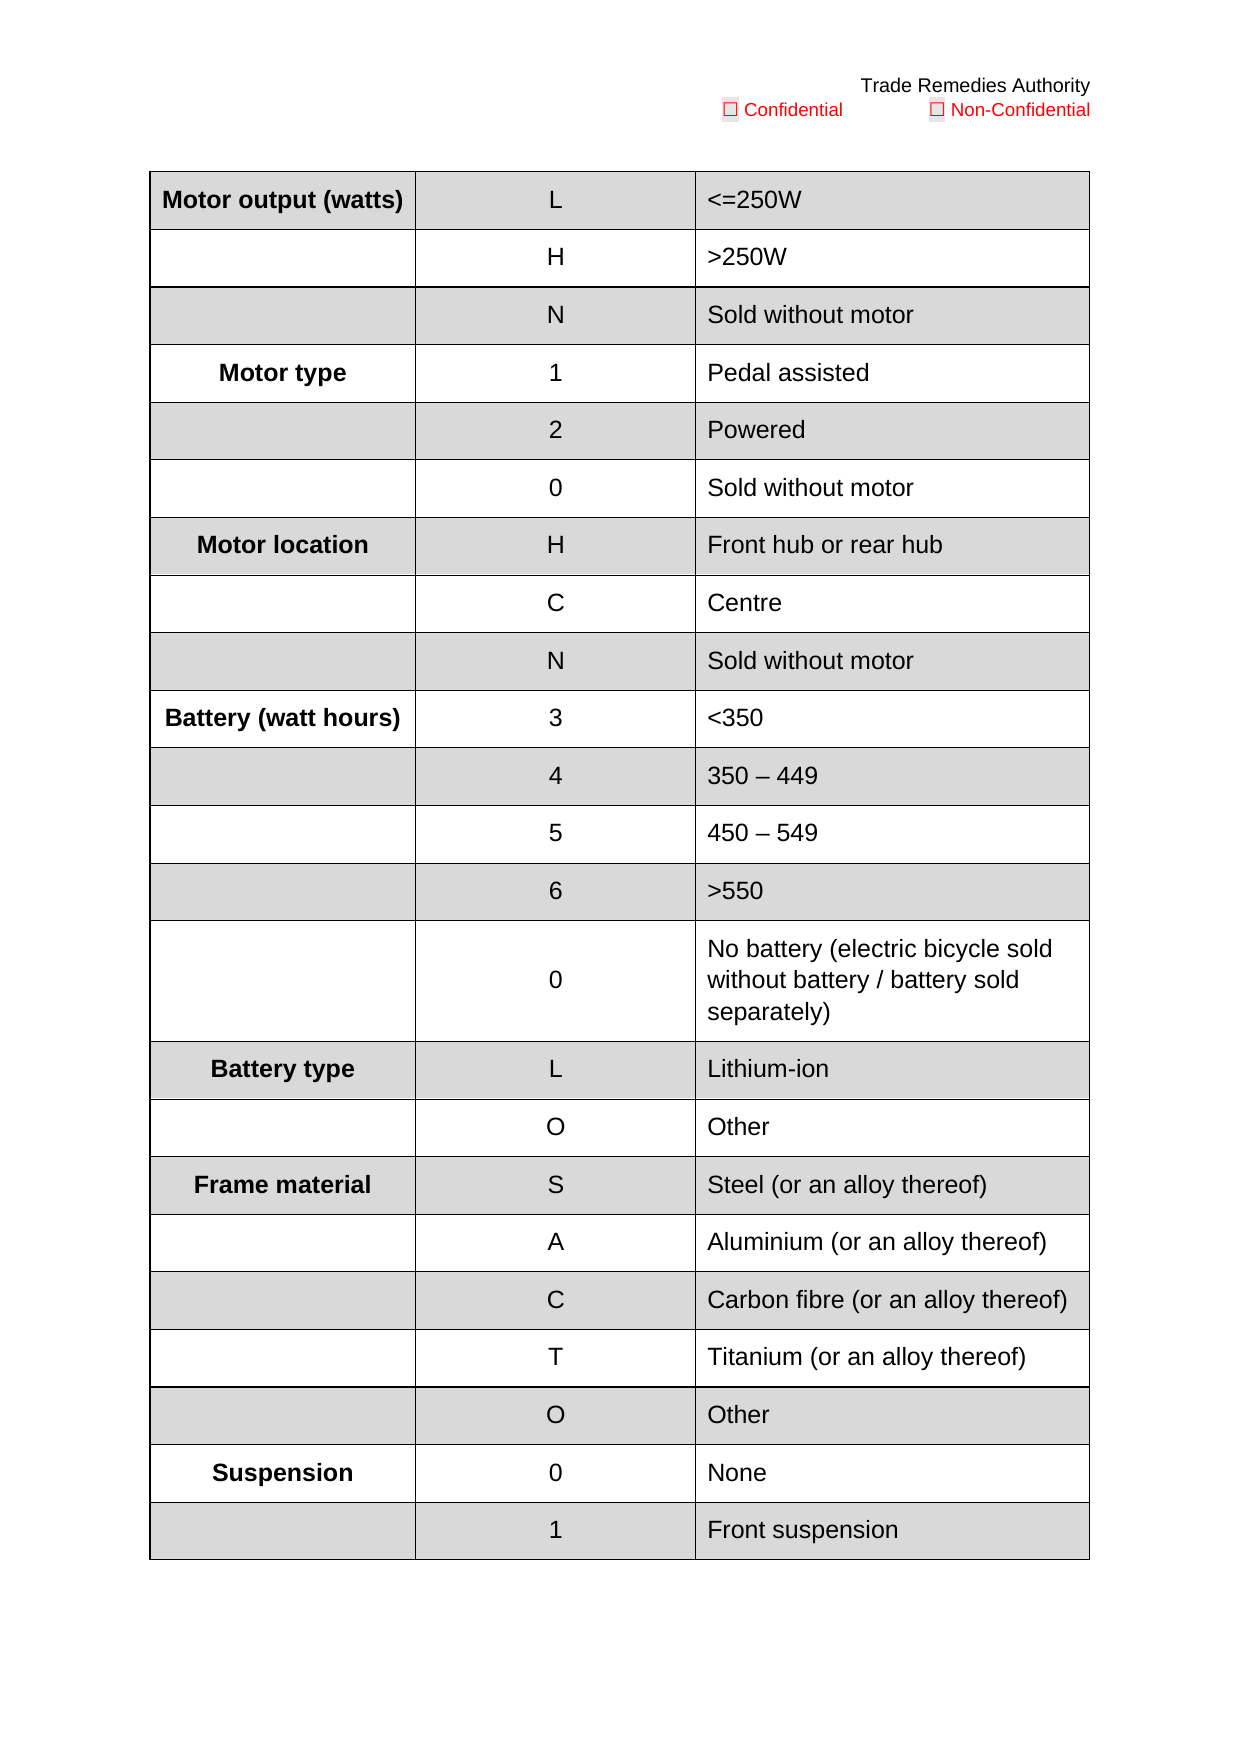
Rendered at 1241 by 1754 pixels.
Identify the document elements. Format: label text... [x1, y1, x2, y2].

table_cell N [416, 288, 695, 344]
table_cell A [416, 1215, 695, 1271]
table_cell L [416, 172, 695, 229]
table_cell 0 [416, 921, 695, 1041]
table_cell Battery (watt hours) [151, 691, 415, 747]
table_cell Suspension [151, 1445, 415, 1502]
table_cell 6 [416, 864, 695, 920]
table_cell C [416, 1272, 695, 1329]
table_cell Sold without motor [696, 288, 1089, 344]
table_cell None [696, 1445, 1089, 1502]
table_cell 450 – 549 [696, 806, 1089, 862]
table_cell C [416, 576, 695, 632]
table_cell Motor output (watts) [151, 172, 415, 229]
table_cell Powered [696, 403, 1089, 459]
table_cell Carbon fibre (or an alloy thereof) [696, 1272, 1089, 1329]
table_cell O [416, 1100, 695, 1156]
table_cell [151, 1100, 415, 1156]
table_cell [151, 230, 415, 286]
table_cell Lithium-ion [696, 1042, 1089, 1098]
table_cell No battery (electric bicycle sold without battery / battery sold separately) [696, 921, 1089, 1041]
table_cell [151, 806, 415, 862]
table_cell [151, 1215, 415, 1271]
table_cell >550 [696, 864, 1089, 920]
table_cell Titanium (or an alloy thereof) [696, 1330, 1089, 1386]
table_cell O [416, 1388, 695, 1444]
table_cell T [416, 1330, 695, 1386]
table_cell Pedal assisted [696, 345, 1089, 402]
table_cell 0 [416, 1445, 695, 1502]
table_cell 1 [416, 345, 695, 402]
table_cell [151, 921, 415, 1041]
table_cell <350 [696, 691, 1089, 747]
table_cell [151, 576, 415, 632]
table_cell Battery type [151, 1042, 415, 1098]
table_cell L [416, 1042, 695, 1098]
table_cell Sold without motor [696, 460, 1089, 517]
table_cell Other [696, 1100, 1089, 1156]
table_cell Front suspension [696, 1503, 1089, 1559]
table_cell [151, 288, 415, 344]
table_cell Motor type [151, 345, 415, 402]
table_cell Motor location [151, 518, 415, 574]
table_cell >250W [696, 230, 1089, 286]
table_cell [151, 403, 415, 459]
table_cell Centre [696, 576, 1089, 632]
table_cell 350 – 449 [696, 748, 1089, 805]
table_cell Frame material [151, 1157, 415, 1214]
table_cell [151, 460, 415, 517]
table_cell Aluminium (or an alloy thereof) [696, 1215, 1089, 1271]
table_cell [151, 633, 415, 690]
table_cell [151, 1330, 415, 1386]
table_cell N [416, 633, 695, 690]
table_cell H [416, 230, 695, 286]
table_cell <=250W [696, 172, 1089, 229]
table_cell 3 [416, 691, 695, 747]
table_cell 5 [416, 806, 695, 862]
table_cell [151, 748, 415, 805]
table_cell [151, 1388, 415, 1444]
table_cell Sold without motor [696, 633, 1089, 690]
table_cell S [416, 1157, 695, 1214]
table_cell H [416, 518, 695, 574]
table_cell 1 [416, 1503, 695, 1559]
table_cell 0 [416, 460, 695, 517]
table_cell 2 [416, 403, 695, 459]
table_cell Steel (or an alloy thereof) [696, 1157, 1089, 1214]
table_cell Front hub or rear hub [696, 518, 1089, 574]
table_cell 4 [416, 748, 695, 805]
table_cell Other [696, 1388, 1089, 1444]
table_cell [151, 1272, 415, 1329]
table_cell [151, 1503, 415, 1559]
table_cell [151, 864, 415, 920]
